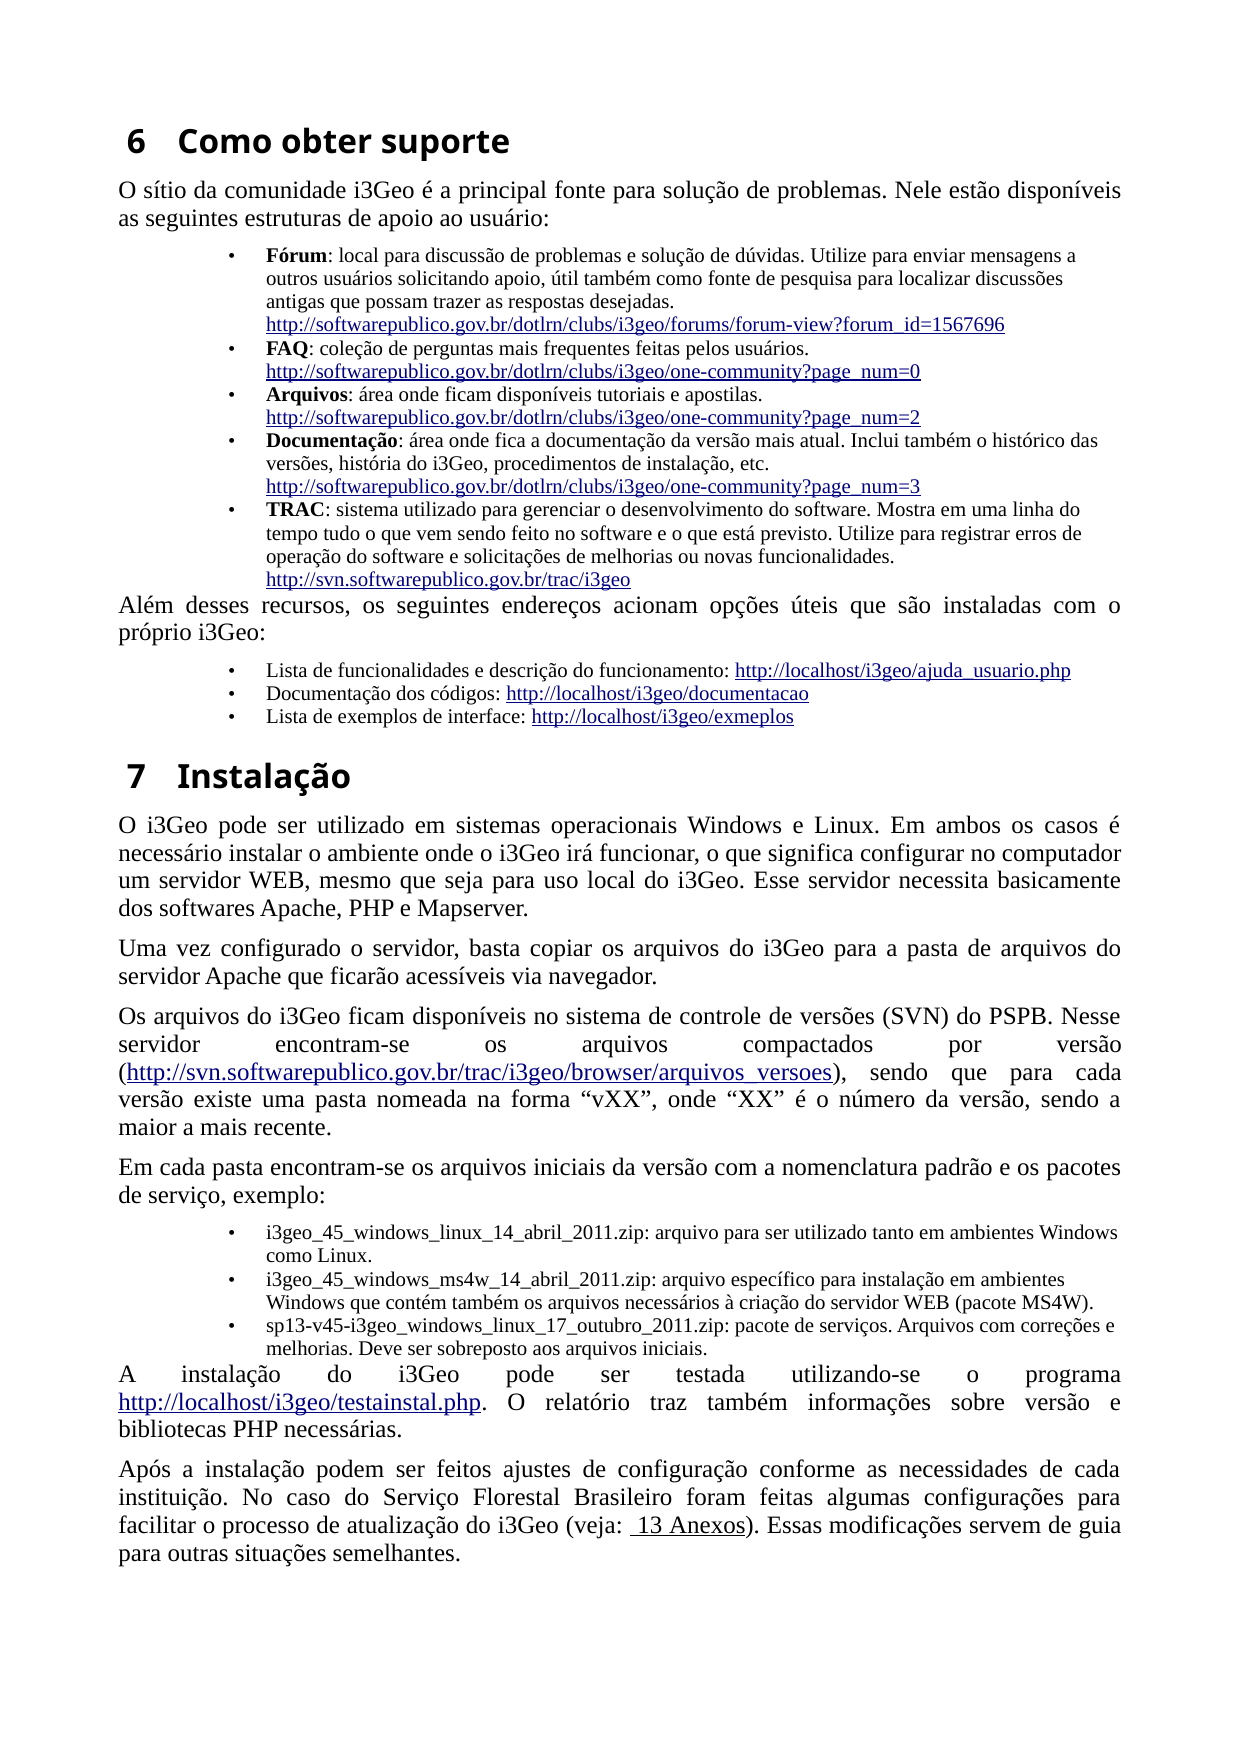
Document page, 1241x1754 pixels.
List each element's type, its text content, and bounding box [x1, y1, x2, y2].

list i3geo_45_windows_linux_14_abril_2011.zip: arquivo para ser utilizado tanto em ambientes Windows como Linux. [228, 1221, 1122, 1267]
list Documentação dos códigos: http://localhost/i3geo/documentacao [228, 682, 1122, 705]
text Além desses recursos, os seguintes endereços acionam opções úteis que são instaladas com o próprio i3Geo: [118, 591, 1122, 646]
list Lista de funcionalidades e descrição do funcionamento: http://localhost/i3geo/ajuda_usuario.php [228, 659, 1122, 682]
list TRAC: sistema utilizado para gerenciar o desenvolvimento do software. Mostra em uma linha do tempo tudo o que vem sendo feito no software e o que está previsto. Utilize para registrar erros de operação do software e solicitações de melhorias ou novas funcionalidades. http://svn.softwarepublico.gov.br/trac/i3geo [228, 498, 1122, 591]
text Os arquivos do i3Geo ficam disponíveis no sistema de controle de versões (SVN) do PSPB. Nesse servidor encontram-se os arquivos compactados por versão (http://svn.softwarepublico.gov.br/trac/i3geo/browser/arquivos_versoes), sendo que para cada versão existe uma pasta nomeada na forma “vXX”, onde “XX” é o número da versão, sendo a maior a mais recente. [118, 1002, 1122, 1141]
list i3geo_45_windows_ms4w_14_abril_2011.zip: arquivo específico para instalação em ambientes Windows que contém também os arquivos necessários à criação do servidor WEB (pacote MS4W). [228, 1267, 1122, 1314]
list sp13-v45-i3geo_windows_linux_17_outubro_2011.zip: pacote de serviços. Arquivos com correções e melhorias. Deve ser sobreposto aos arquivos iniciais. [228, 1314, 1122, 1360]
text O sítio da comunidade i3Geo é a principal fonte para solução de problemas. Nele estão disponíveis as seguintes estruturas de apoio ao usuário: [118, 176, 1122, 231]
text A instalação do i3Geo pode ser testada utilizando-se o programa http://localhost/i3geo/testainstal.php. O relatório traz também informações sobre versão e bibliotecas PHP necessárias. [118, 1360, 1122, 1443]
text Em cada pasta encontram-se os arquivos iniciais da versão com a nomenclatura padrão e os pacotes de serviço, exemplo: [118, 1153, 1122, 1209]
subtitle Instalação [118, 753, 1122, 798]
text Uma vez configurado o servidor, basta copiar os arquivos do i3Geo para a pasta de arquivos do servidor Apache que ficarão acessíveis via navegador. [118, 934, 1122, 990]
list Lista de exemplos de interface: http://localhost/i3geo/exmeplos [228, 705, 1122, 728]
text Após a instalação podem ser feitos ajustes de configuração conforme as necessidades de cada instituição. No caso do Serviço Florestal Brasileiro foram feitas algumas configurações para facilitar o processo de atualização do i3Geo (veja: 13Anexos). Essas modificações servem de guia para outras situações semelhantes. [118, 1456, 1122, 1566]
list Documentação: área onde fica a documentação da versão mais atual. Inclui também o histórico das versões, história do i3Geo, procedimentos de instalação, etc. http://softwarepublico.gov.br/dotlrn/clubs/i3geo/one-community?page_num=3 [228, 429, 1122, 498]
list Arquivos: área onde ficam disponíveis tutoriais e apostilas. http://softwarepublico.gov.br/dotlrn/clubs/i3geo/one-community?page_num=2 [228, 383, 1122, 429]
list Fórum: local para discussão de problemas e solução de dúvidas. Utilize para enviar mensagens a outros usuários solicitando apoio, útil também como fonte de pesquisa para localizar discussões antigas que possam trazer as respostas desejadas. http://softwarepublico.gov.br/dotlrn/clubs/i3geo/forums/forum-view?forum_id=1567696 [228, 244, 1122, 336]
text O i3Geo pode ser utilizado em sistemas operacionais Windows e Linux. Em ambos os casos é necessário instalar o ambiente onde o i3Geo irá funcionar, o que significa configurar no computador um servidor WEB, mesmo que seja para uso local do i3Geo. Esse servidor necessita basicamente dos softwares Apache, PHP e Mapserver. [118, 811, 1122, 922]
list FAQ: coleção de perguntas mais frequentes feitas pelos usuários. http://softwarepublico.gov.br/dotlrn/clubs/i3geo/one-community?page_num=0 [228, 336, 1122, 383]
subtitle Como obter suporte [118, 118, 1122, 163]
